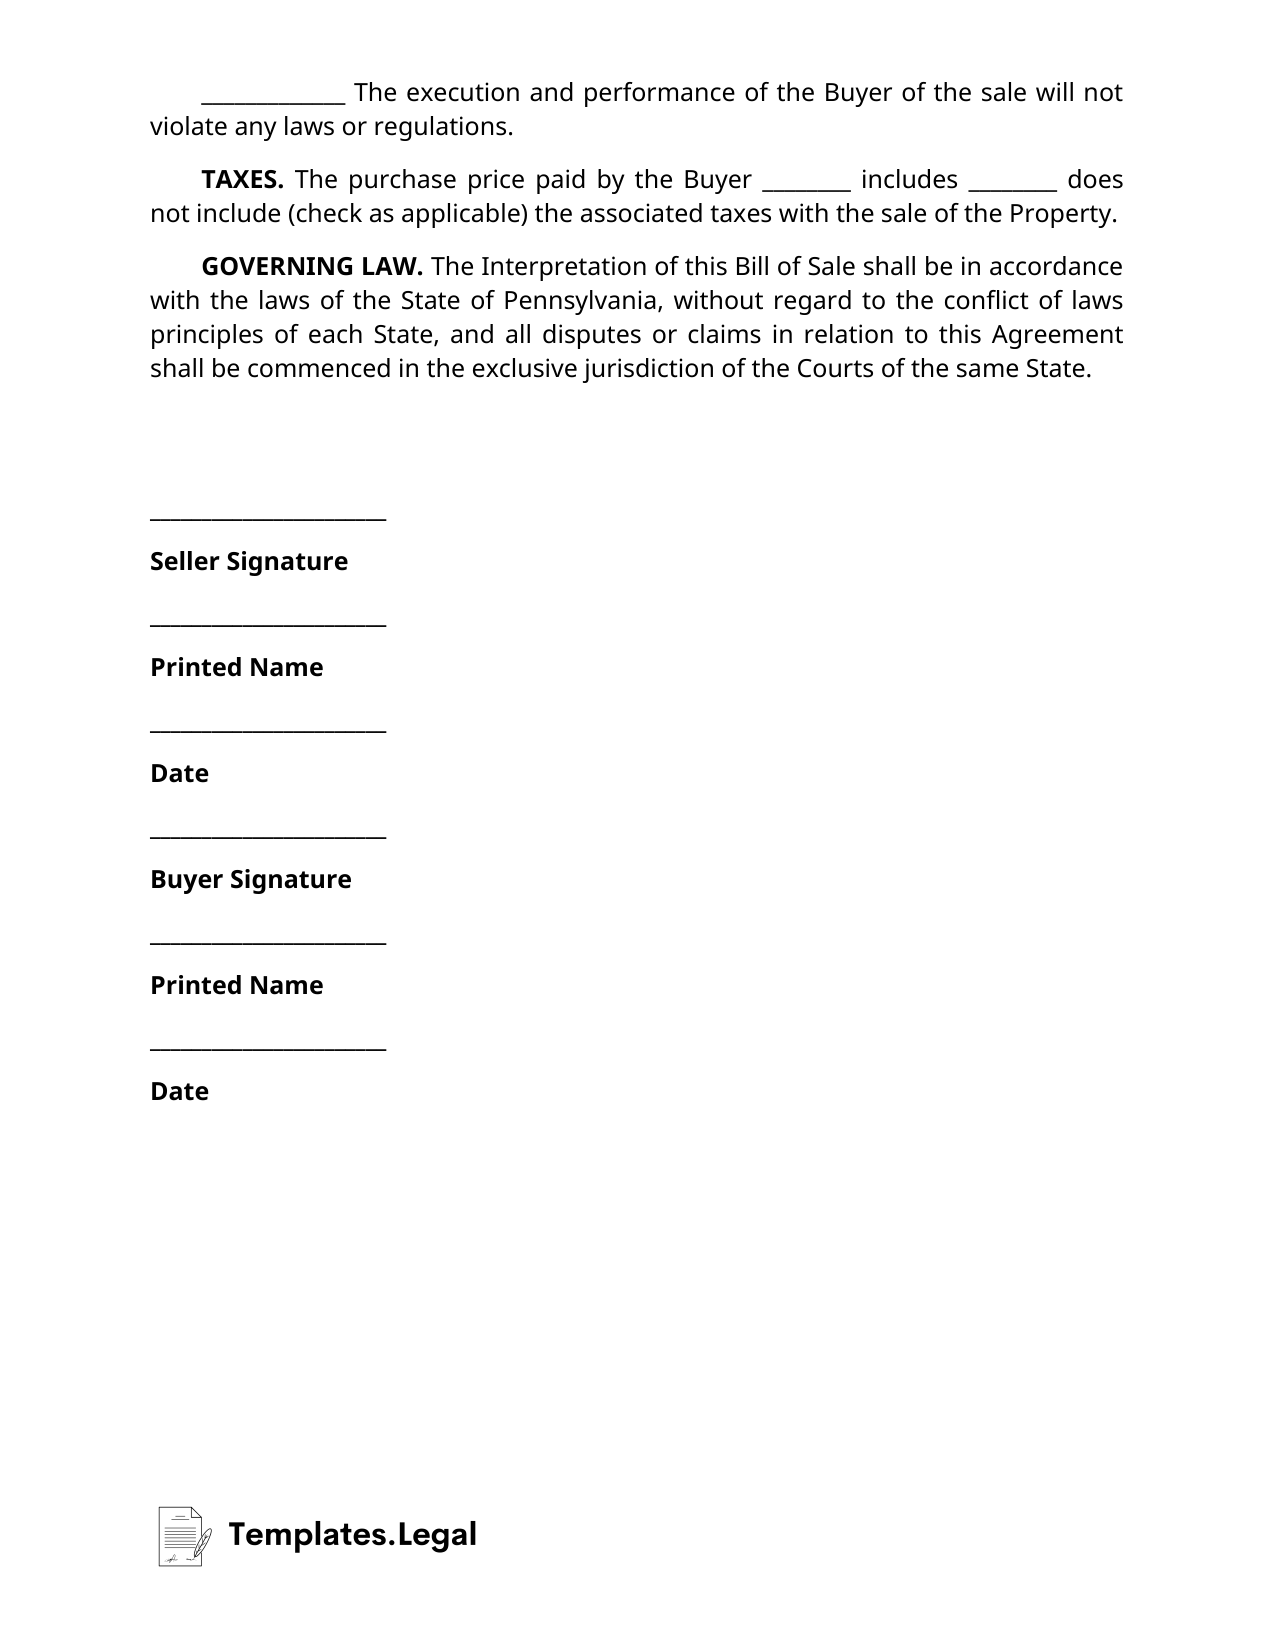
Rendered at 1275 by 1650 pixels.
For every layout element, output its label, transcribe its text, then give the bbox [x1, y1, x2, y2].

text Printed Name [150, 650, 1125, 684]
text _______________________ [150, 491, 1125, 525]
text Printed Name [150, 968, 1125, 1002]
text Date [150, 1074, 1125, 1108]
text _______________________ [150, 915, 1125, 949]
text Seller Signature [150, 544, 1125, 578]
text _______________________ [150, 597, 1125, 631]
text TAXES. The purchase price paid by the Buyer ________ includes ________ does not include (check as applicable) the associated taxes with the sale of the Property. [150, 162, 1125, 230]
text Buyer Signature [150, 862, 1125, 896]
text Date [150, 756, 1125, 790]
text _____________ The execution and performance of the Buyer of the sale will not violate any laws or regulations. [150, 75, 1125, 143]
text GOVERNING LAW. The Interpretation of this Bill of Sale shall be in accordance with the laws of the State of Pennsylvania, without regard to the conflict of laws principles of each State, and all disputes or claims in relation to this Agreement shall be commenced in the exclusive jurisdiction of the Courts of the same State. [150, 249, 1125, 385]
text _______________________ [150, 1021, 1125, 1055]
text _______________________ [150, 703, 1125, 737]
text _______________________ [150, 809, 1125, 843]
